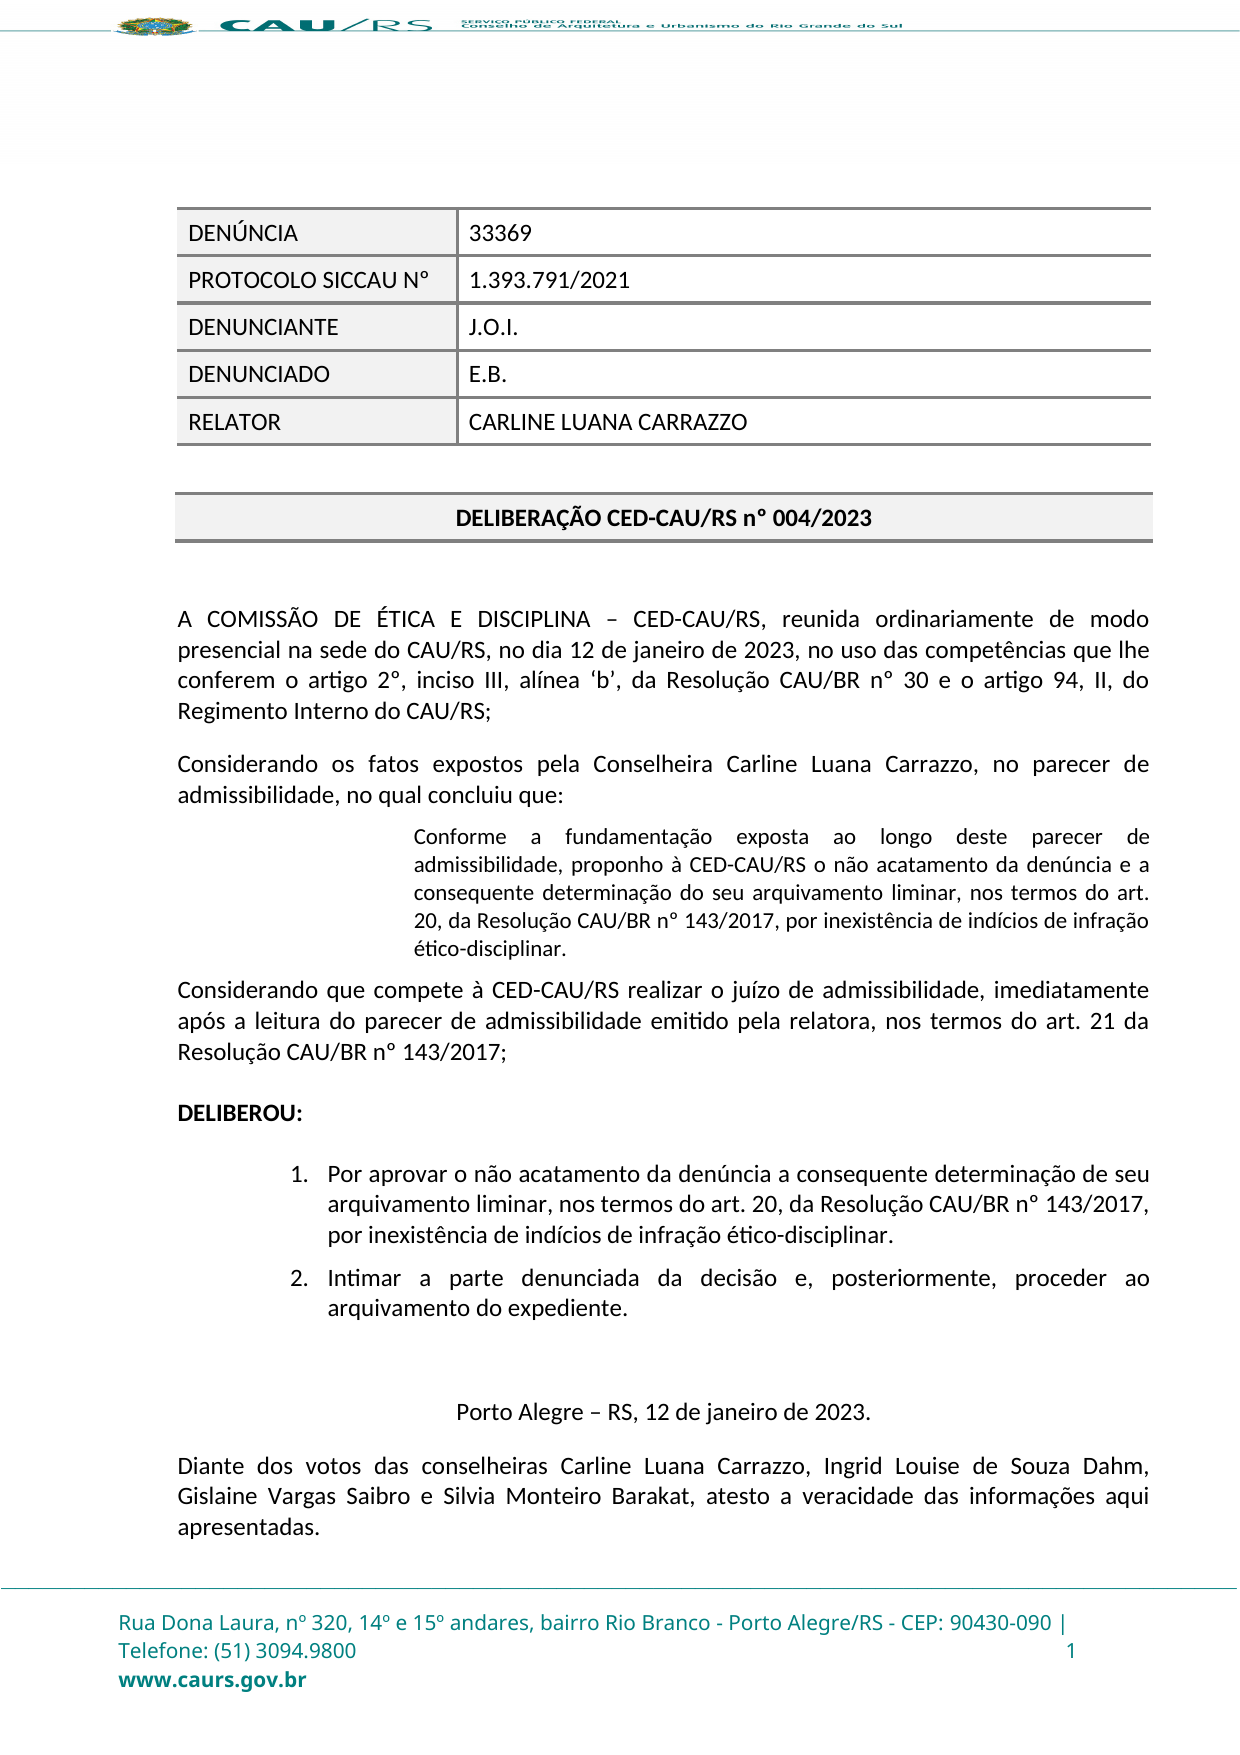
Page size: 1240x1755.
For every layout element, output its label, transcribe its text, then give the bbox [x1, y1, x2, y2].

text Porto Alegre – RS, 12 de janeiro de 2023. [177, 1396, 1151, 1427]
list Intimar a parte denunciada da decisão e, posteriormente, proceder ao arquivamento do expediente. [290, 1262, 1151, 1323]
list Por aprovar o não acatamento da denúncia a consequente determinação de seu arquivamento liminar, nos termos do art. 20, da Resolução CAU/BR nº 143/2017, por inexistência de indícios de infração ético-disciplinar. [290, 1158, 1151, 1249]
text Considerando que compete à CED-CAU/RS realizar o juízo de admissibilidade, imediatamente após a leitura do parecer de admissibilidade emitido pela relatora, nos termos do art. 21 da Resolução CAU/BR nº 143/2017; [177, 975, 1151, 1066]
text A COMISSÃO DE ÉTICA E DISCIPLINA – CED-CAU/RS, reunida ordinariamente de modo presencial na sede do CAU/RS, no dia 12 de janeiro de 2023, no uso das competências que lhe conferem o artigo 2º, inciso III, alínea ‘b’, da Resolução CAU/BR nº 30 e o artigo 94, II, do Regimento Interno do CAU/RS; [177, 603, 1151, 726]
table_cell J.O.I. [459, 305, 1151, 349]
text DELIBEROU: [177, 1097, 1151, 1127]
text Considerando os fatos expostos pela Conselheira Carline Luana Carrazzo, no parecer de admissibilidade, no qual concluiu que: [177, 748, 1151, 809]
table_header DENÚNCIA [177, 210, 456, 254]
table_cell 1.393.791/2021 [459, 257, 1151, 301]
text Conforme a fundamentação exposta ao longo deste parecer de admissibilidade, proponho à CED-CAU/RS o não acatamento da denúncia e a consequente determinação do seu arquivamento liminar, nos termos do art. 20, da Resolução CAU/BR nº 143/2017, por inexistência de indícios de infração ético-disciplinar. [413, 822, 1151, 962]
table_header 33369 [459, 210, 1151, 254]
table_cell DENUNCIADO [177, 352, 456, 396]
table_cell E.B. [459, 352, 1151, 396]
table_cell RELATOR [177, 399, 456, 443]
table_cell CARLINE LUANA CARRAZZO [459, 399, 1151, 443]
table_header DELIBERAÇÃO CED-CAU/RS nº 004/2023 [175, 495, 1153, 539]
text Diante dos votos das conselheiras Carline Luana Carrazzo, Ingrid Louise de Souza Dahm, Gislaine Vargas Saibro e Silvia Monteiro Barakat, atesto a veracidade das informações aqui apresentadas. [177, 1450, 1151, 1541]
table_cell DENUNCIANTE [177, 305, 456, 349]
table_cell PROTOCOLO SICCAU Nº [177, 257, 456, 301]
